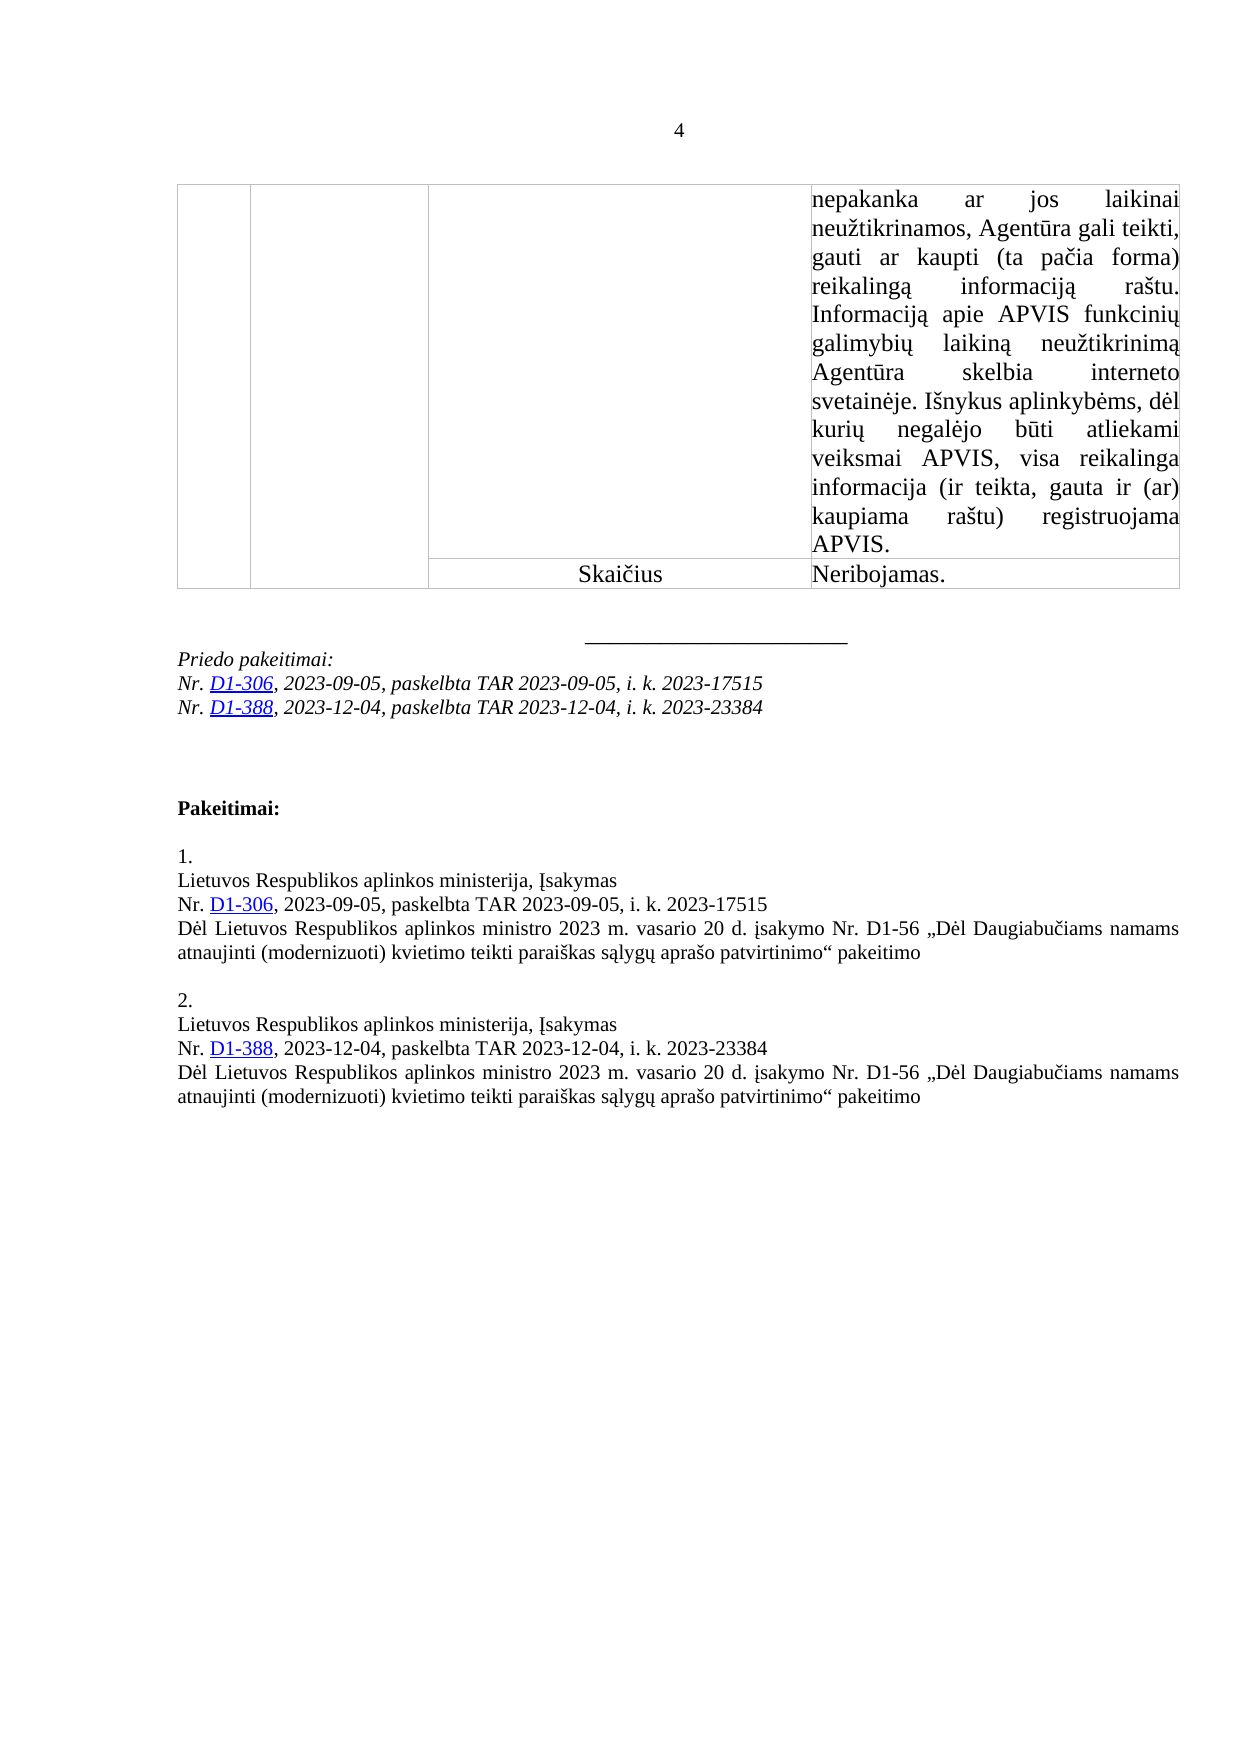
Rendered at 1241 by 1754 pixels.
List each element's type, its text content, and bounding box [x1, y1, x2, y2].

text _____________________ [177, 618, 1181, 647]
table_cell Skaičius [429, 559, 811, 588]
text Lietuvos Respublikos aplinkos ministerija, Įsakymas [177, 1012, 1181, 1036]
table_cell [178, 185, 250, 588]
text Nr. D1-388, 2023-12-04, paskelbta TAR 2023-12-04, i. k. 2023-23384 [177, 695, 1181, 719]
text Priedo pakeitimai: [177, 647, 1181, 671]
text Nr. D1-306, 2023-09-05, paskelbta TAR 2023-09-05, i. k. 2023-17515 [177, 671, 1181, 695]
text 2. [177, 988, 1181, 1012]
text Dėl Lietuvos Respublikos aplinkos ministro 2023 m. vasario 20 d. įsakymo Nr. D1-56 „Dėl Daugiabučiams namams atnaujinti (modernizuoti) kvietimo teikti paraiškas sąlygų aprašo patvirtinimo“ pakeitimo [177, 1060, 1181, 1108]
text Pakeitimai: [177, 796, 1181, 820]
text 1. [177, 844, 1181, 868]
table_cell Neribojamas. [812, 559, 1179, 588]
table_cell [251, 185, 428, 588]
text Nr. D1-306, 2023-09-05, paskelbta TAR 2023-09-05, i. k. 2023-17515 [177, 892, 1181, 916]
text Nr. D1-388, 2023-12-04, paskelbta TAR 2023-12-04, i. k. 2023-23384 [177, 1036, 1181, 1060]
table_cell nepakanka ar jos laikinai neužtikrinamos, Agentūra gali teikti, gauti ar kaupti (ta pačia forma) reikalingą informaciją raštu. Informaciją apie APVIS funkcinių galimybių laikiną neužtikrinimą Agentūra skelbia interneto svetainėje. Išnykus aplinkybėms, dėl kurių negalėjo būti atliekami veiksmai APVIS, visa reikalinga informacija (ir teikta, gauta ir (ar) kaupiama raštu) registruojama APVIS. [812, 185, 1179, 558]
text Dėl Lietuvos Respublikos aplinkos ministro 2023 m. vasario 20 d. įsakymo Nr. D1-56 „Dėl Daugiabučiams namams atnaujinti (modernizuoti) kvietimo teikti paraiškas sąlygų aprašo patvirtinimo“ pakeitimo [177, 916, 1181, 964]
table_cell [429, 185, 811, 558]
text Lietuvos Respublikos aplinkos ministerija, Įsakymas [177, 868, 1181, 892]
